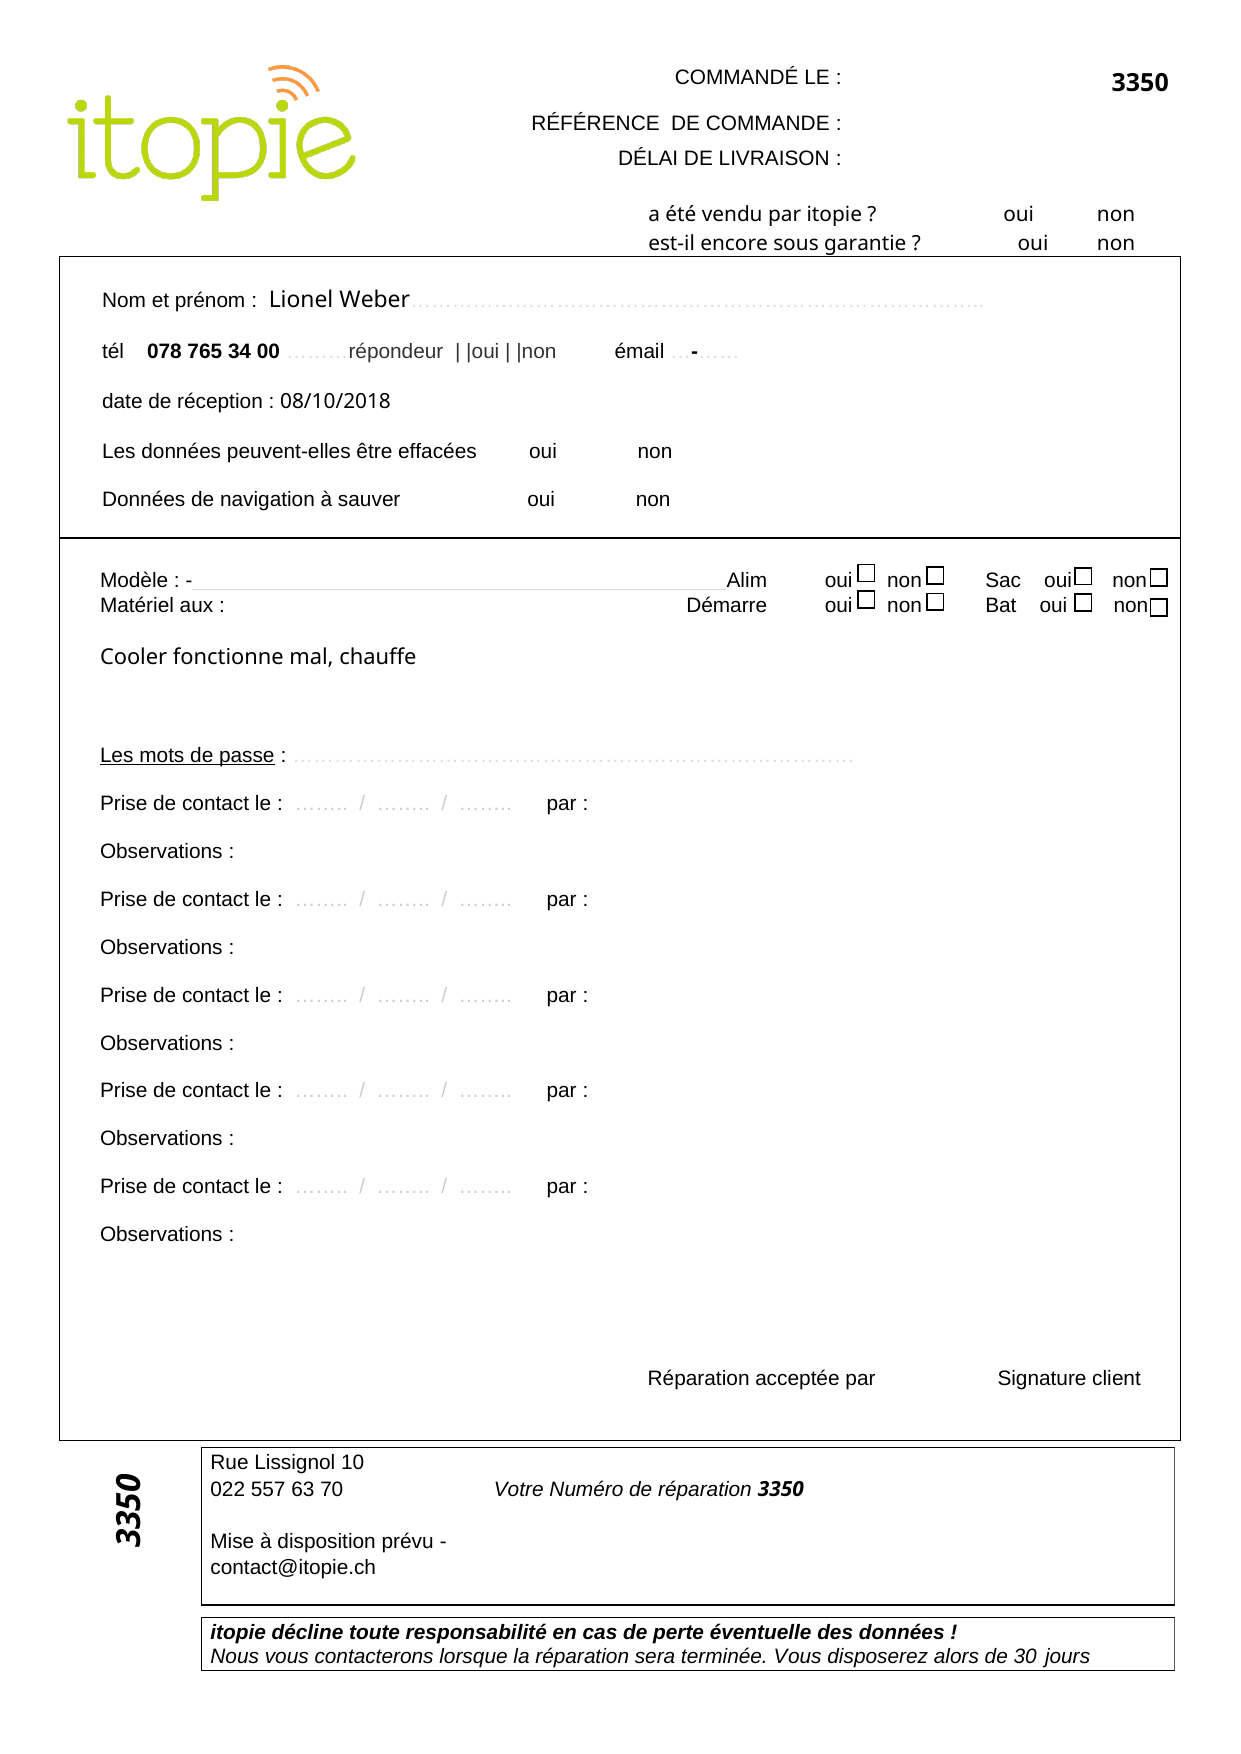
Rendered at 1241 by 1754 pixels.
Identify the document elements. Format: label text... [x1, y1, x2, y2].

text Nom et prénom : Lionel Weber……………………………………………………………………….. [60, 280, 1180, 314]
text Prise de contact le : …….. / …….. / …….. par : [60, 788, 1180, 815]
text tél 078 765 34 00 ………répondeur | |oui | |non émail …-…… [60, 335, 1180, 362]
picture [67, 65, 356, 201]
text Prise de contact le : …….. / …….. / …….. par : [60, 1075, 1180, 1102]
text Observations : [60, 1027, 1180, 1054]
table_cell RÉFÉRENCE DE COMMANDE : [490, 105, 847, 140]
text Matériel aux : Démarre oui non Bat oui non [60, 590, 1180, 617]
text Les données peuvent-elles être effacées oui non [60, 436, 1180, 463]
table_cell DÉLAI DE LIVRAISON : [490, 140, 847, 175]
table_header 3350 [847, 59, 1180, 104]
text Les mots de passe : ……………………………………………………………………… [60, 740, 1180, 767]
table_header COMMANDÉ LE : [490, 59, 847, 104]
text est-il encore sous garantie ? oui non [59, 228, 1181, 256]
text Prise de contact le : …….. / …….. / …….. par : [60, 1171, 1180, 1198]
text Cooler fonctionne mal, chauffe [60, 638, 1180, 671]
text Observations : [60, 1123, 1180, 1150]
text a été vendu par itopie ? oui non [59, 199, 1181, 228]
text Réparation acceptée par Signature client [60, 1363, 1180, 1390]
text Prise de contact le : …….. / …….. / …….. par : [60, 979, 1180, 1006]
text Modèle : - Alim oui non Sac oui non [60, 562, 856, 590]
table_cell itopie décline toute responsabilité en cas de perte éventuelle des données ! Nous vous contacterons lorsque la réparation sera terminée. Vous disposerez alors de 30 jours [195, 1611, 1180, 1677]
table_header Rue Lissignol 10 022 557 63 70 Votre Numéro de réparation 3350 Mise à disposition prévu - contact@itopie.ch [195, 1441, 1180, 1611]
table_cell [847, 105, 1180, 140]
table_header 3350 [59, 1441, 195, 1677]
text Données de navigation à sauver oui non [60, 484, 1180, 511]
text Modèle : - Alim oui non Sac oui non [879, 562, 925, 590]
text Observations : [60, 931, 1180, 958]
text Prise de contact le : …….. / …….. / …….. par : [60, 883, 1180, 911]
table_cell [847, 140, 1180, 175]
text date de réception : 08/10/2018 [60, 383, 1180, 415]
text Observations : [60, 1219, 1180, 1246]
text Observations : [60, 836, 1180, 863]
text Modèle : - Alim oui non Sac oui non [948, 562, 1180, 590]
